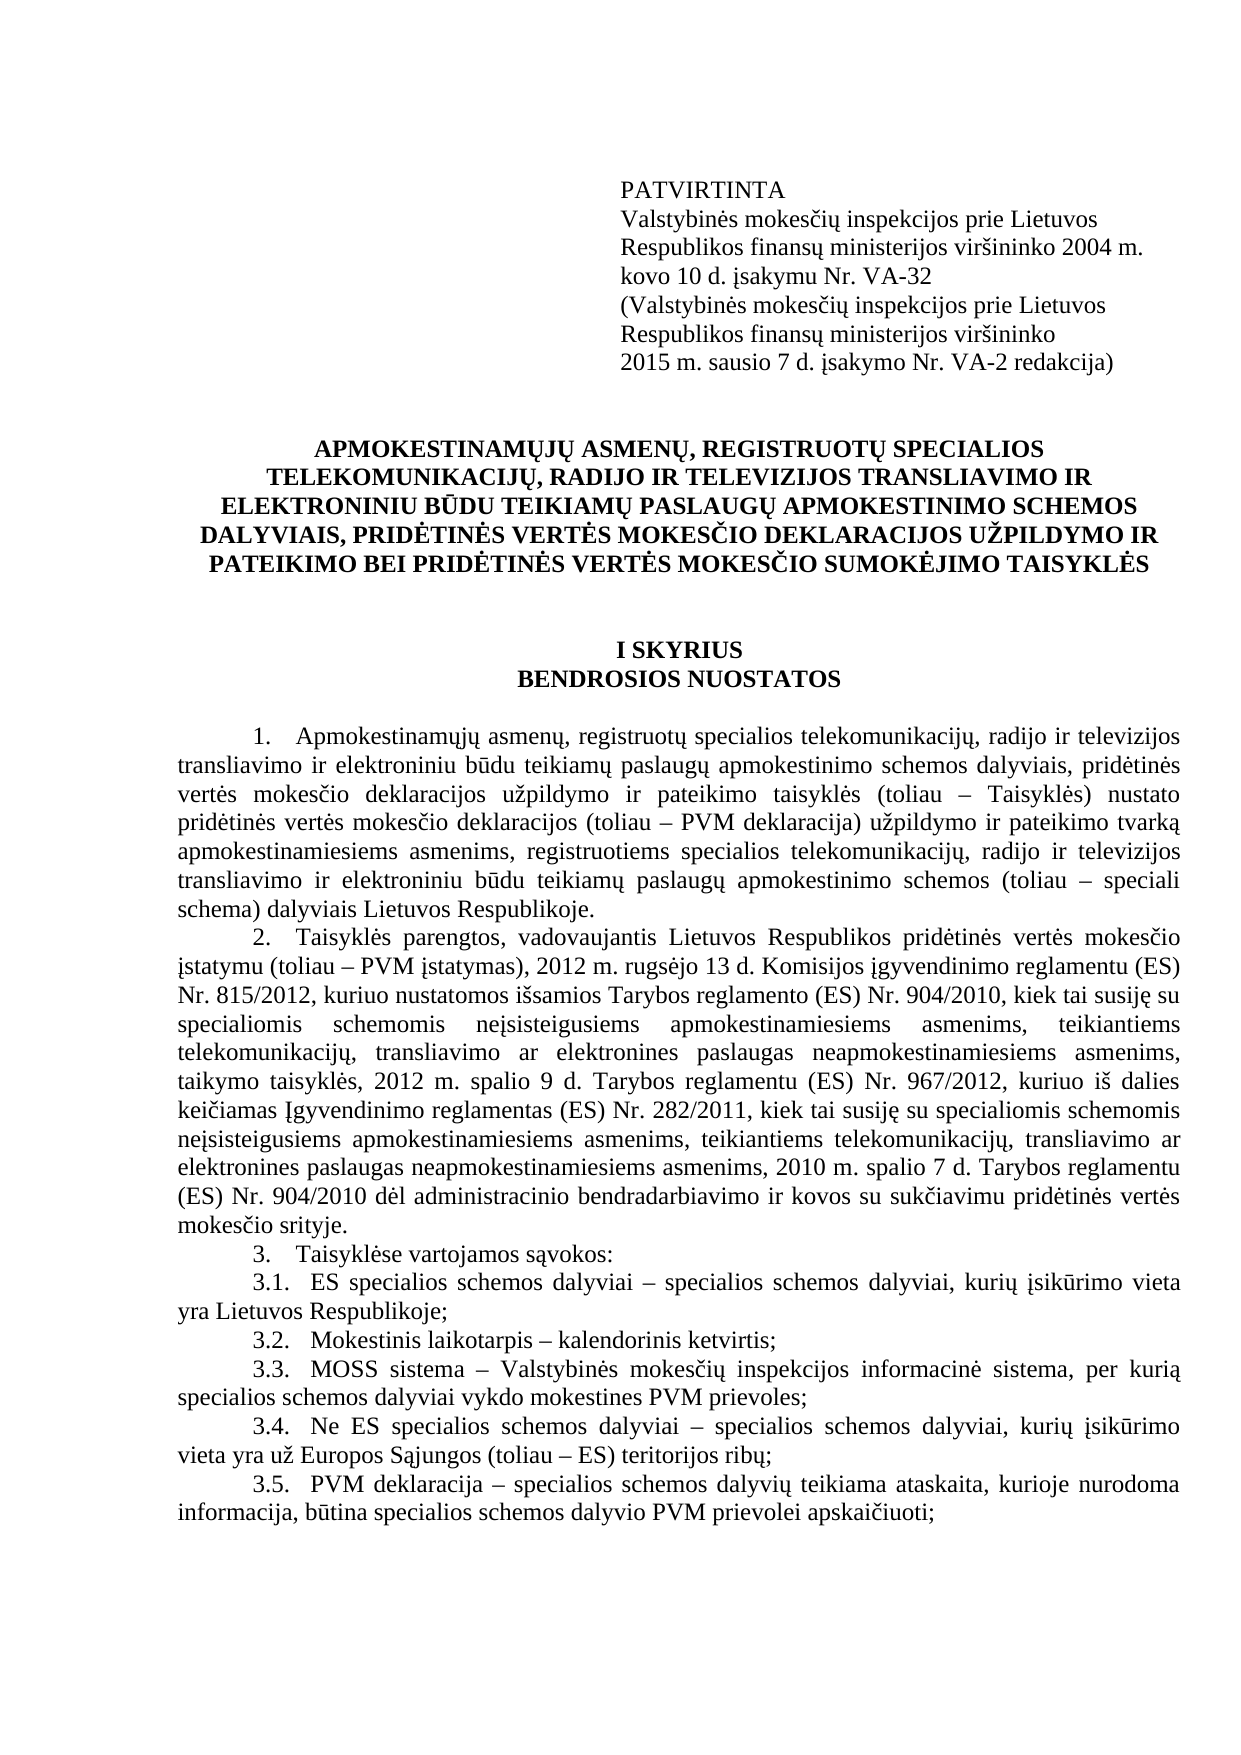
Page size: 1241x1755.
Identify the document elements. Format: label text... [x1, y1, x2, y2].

text 3.1. ES specialios schemos dalyviai – specialios schemos dalyviai, kurių įsikūrimo vieta yra Lietuvos Respublikoje; [177, 1267, 1181, 1325]
text 3.4. Ne ES specialios schemos dalyviai – specialios schemos dalyviai, kurių įsikūrimo vieta yra už Europos Sąjungos (toliau – ES) teritorijos ribų; [177, 1411, 1181, 1469]
text I SKYRIUS [177, 635, 1181, 664]
text 2015 m. sausio 7 d. įsakymo Nr. VA-2 redakcija) [620, 347, 1181, 376]
text 2. Taisyklės parengtos, vadovaujantis Lietuvos Respublikos pridėtinės vertės mokesčio įstatymu (toliau – PVM įstatymas), 2012 m. rugsėjo 13 d. Komisijos įgyvendinimo reglamentu (ES) Nr. 815/2012, kuriuo nustatomos išsamios Tarybos reglamento (ES) Nr. 904/2010, kiek tai susiję su specialiomis schemomis neįsisteigusiems apmokestinamiesiems asmenims, teikiantiems telekomunikacijų, transliavimo ar elektronines paslaugas neapmokestinamiesiems asmenims, taikymo taisyklės, 2012 m. spalio 9 d. Tarybos reglamentu (ES) Nr. 967/2012, kuriuo iš dalies keičiamas Įgyvendinimo reglamentas (ES) Nr. 282/2011, kiek tai susiję su specialiomis schemomis neįsisteigusiems apmokestinamiesiems asmenims, teikiantiems telekomunikacijų, transliavimo ar elektronines paslaugas neapmokestinamiesiems asmenims, 2010 m. spalio 7 d. Tarybos reglamentu (ES) Nr. 904/2010 dėl administracinio bendradarbiavimo ir kovos su sukčiavimu pridėtinės vertės mokesčio srityje. [177, 922, 1181, 1239]
text 3.5. PVM deklaracija – specialios schemos dalyvių teikiama ataskaita, kurioje nurodoma informacija, būtina specialios schemos dalyvio PVM prievolei apskaičiuoti; [177, 1469, 1181, 1526]
text (Valstybinės mokesčių inspekcijos prie Lietuvos [620, 290, 1181, 319]
text BENDROSIOS NUOSTATOS [177, 664, 1181, 692]
text 3. Taisyklėse vartojamos sąvokos: [177, 1239, 1181, 1267]
text APMOKESTINAMŲJŲ ASMENŲ, registruotų SPECIALIOS TELEKOMUNIKACIJŲ, RADIJO IR TELEVIZIJOS TRANSLIAVIMO IR ELEKTRONINIU BŪDU TEIKIAMŲ PASLAUGŲ APMOKESTINIMO SCHEMOS dalyviais, PRIDĖTINĖS VERTĖS MOKESČIO deklaracijos užpildymo ir pateikimo bei Pridėtinės Vertės Mokesčio sumokėjimo TAISYKLĖS [177, 434, 1181, 577]
text 1. Apmokestinamųjų asmenų, registruotų specialios telekomunikacijų, radijo ir televizijos transliavimo ir elektroniniu būdu teikiamų paslaugų apmokestinimo schemos dalyviais, pridėtinės vertės mokesčio deklaracijos užpildymo ir pateikimo taisyklės (toliau – Taisyklės) nustato pridėtinės vertės mokesčio deklaracijos (toliau – PVM deklaracija) užpildymo ir pateikimo tvarką apmokestinamiesiems asmenims, registruotiems specialios telekomunikacijų, radijo ir televizijos transliavimo ir elektroniniu būdu teikiamų paslaugų apmokestinimo schemos (toliau – speciali schema) dalyviais Lietuvos Respublikoje. [177, 721, 1181, 922]
text 3.2. Mokestinis laikotarpis – kalendorinis ketvirtis; [177, 1325, 1181, 1354]
text Valstybinės mokesčių inspekcijos prie Lietuvos [620, 204, 1181, 232]
text PATVIRTINTA [620, 175, 1181, 204]
text Respublikos finansų ministerijos viršininko 2004 m. [620, 232, 1181, 261]
text Respublikos finansų ministerijos viršininko [620, 319, 1181, 347]
text kovo 10 d. įsakymu Nr. VA-32 [620, 261, 1181, 290]
text 3.3. MOSS sistema – Valstybinės mokesčių inspekcijos informacinė sistema, per kurią specialios schemos dalyviai vykdo mokestines PVM prievoles; [177, 1354, 1181, 1411]
